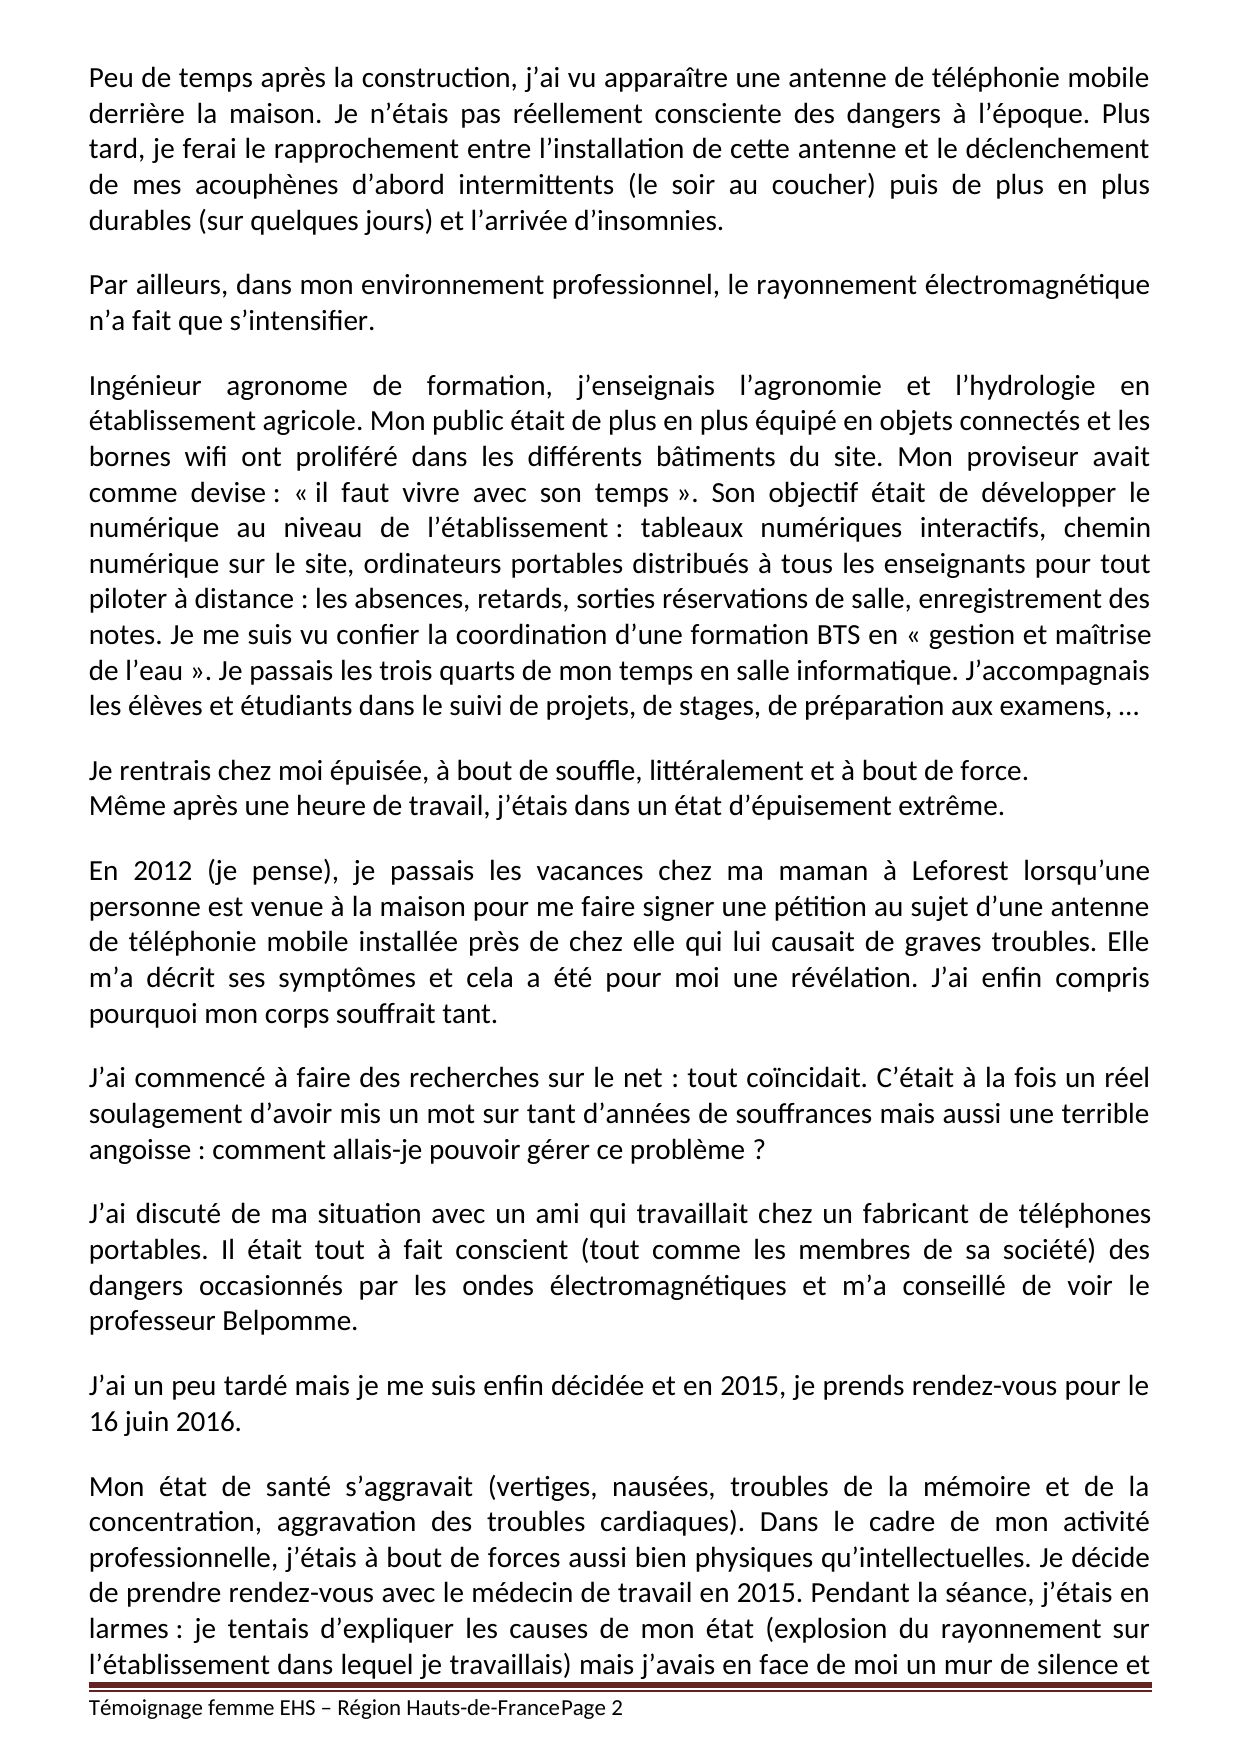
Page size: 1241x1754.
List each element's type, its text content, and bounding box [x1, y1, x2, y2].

text Je rentrais chez moi épuisée, à bout de souffle, littéralement et à bout de force. [89, 752, 1152, 787]
text Même après une heure de travail, j’étais dans un état d’épuisement extrême. [89, 787, 1152, 823]
text Mon état de santé s’aggravait (vertiges, nausées, troubles de la mémoire et de la concentration, aggravation des troubles cardiaques). Dans le cadre de mon activité professionnelle, j’étais à bout de forces aussi bien physiques qu’intellectuelles. Je décide de prendre rendez-vous avec le médecin de travail en 2015. Pendant la séance, j’étais en larmes : je tentais d’expliquer les causes de mon état (explosion du rayonnement sur l’établissement dans lequel je travaillais) mais j’avais en face de moi un mur de silence et [89, 1468, 1152, 1681]
text Peu de temps après la construction, j’ai vu apparaître une antenne de téléphonie mobile derrière la maison. Je n’étais pas réellement consciente des dangers à l’époque. Plus tard, je ferai le rapprochement entre l’installation de cette antenne et le déclenchement de mes acouphènes d’abord intermittents (le soir au coucher) puis de plus en plus durables (sur quelques jours) et l’arrivée d’insomnies. [89, 59, 1152, 237]
text Ingénieur agronome de formation, j’enseignais l’agronomie et l’hydrologie en établissement agricole. Mon public était de plus en plus équipé en objets connectés et les bornes wifi ont proliféré dans les différents bâtiments du site. Mon proviseur avait comme devise : « il faut vivre avec son temps ». Son objectif était de développer le numérique au niveau de l’établissement : tableaux numériques interactifs, chemin numérique sur le site, ordinateurs portables distribués à tous les enseignants pour tout piloter à distance : les absences, retards, sorties réservations de salle, enregistrement des notes. Je me suis vu confier la coordination d’une formation BTS en « gestion et maîtrise de l’eau ». Je passais les trois quarts de mon temps en salle informatique. J’accompagnais les élèves et étudiants dans le suivi de projets, de stages, de préparation aux examens, … [89, 367, 1152, 723]
text J’ai discuté de ma situation avec un ami qui travaillait chez un fabricant de téléphones portables. Il était tout à fait conscient (tout comme les membres de sa société) des dangers occasionnés par les ondes électromagnétiques et m’a conseillé de voir le professeur Belpomme. [89, 1196, 1152, 1338]
text J’ai commencé à faire des recherches sur le net : tout coïncidait. C’était à la fois un réel soulagement d’avoir mis un mot sur tant d’années de souffrances mais aussi une terrible angoisse : comment allais-je pouvoir gérer ce problème ? [89, 1059, 1152, 1166]
text En 2012 (je pense), je passais les vacances chez ma maman à Leforest lorsqu’une personne est venue à la maison pour me faire signer une pétition au sujet d’une antenne de téléphonie mobile installée près de chez elle qui lui causait de graves troubles. Elle m’a décrit ses symptômes et cela a été pour moi une révélation. J’ai enfin compris pourquoi mon corps souffrait tant. [89, 852, 1152, 1030]
text Par ailleurs, dans mon environnement professionnel, le rayonnement électromagnétique n’a fait que s’intensifier. [89, 266, 1152, 338]
text J’ai un peu tardé mais je me suis enfin décidée et en 2015, je prends rendez-vous pour le 16 juin 2016. [89, 1367, 1152, 1438]
